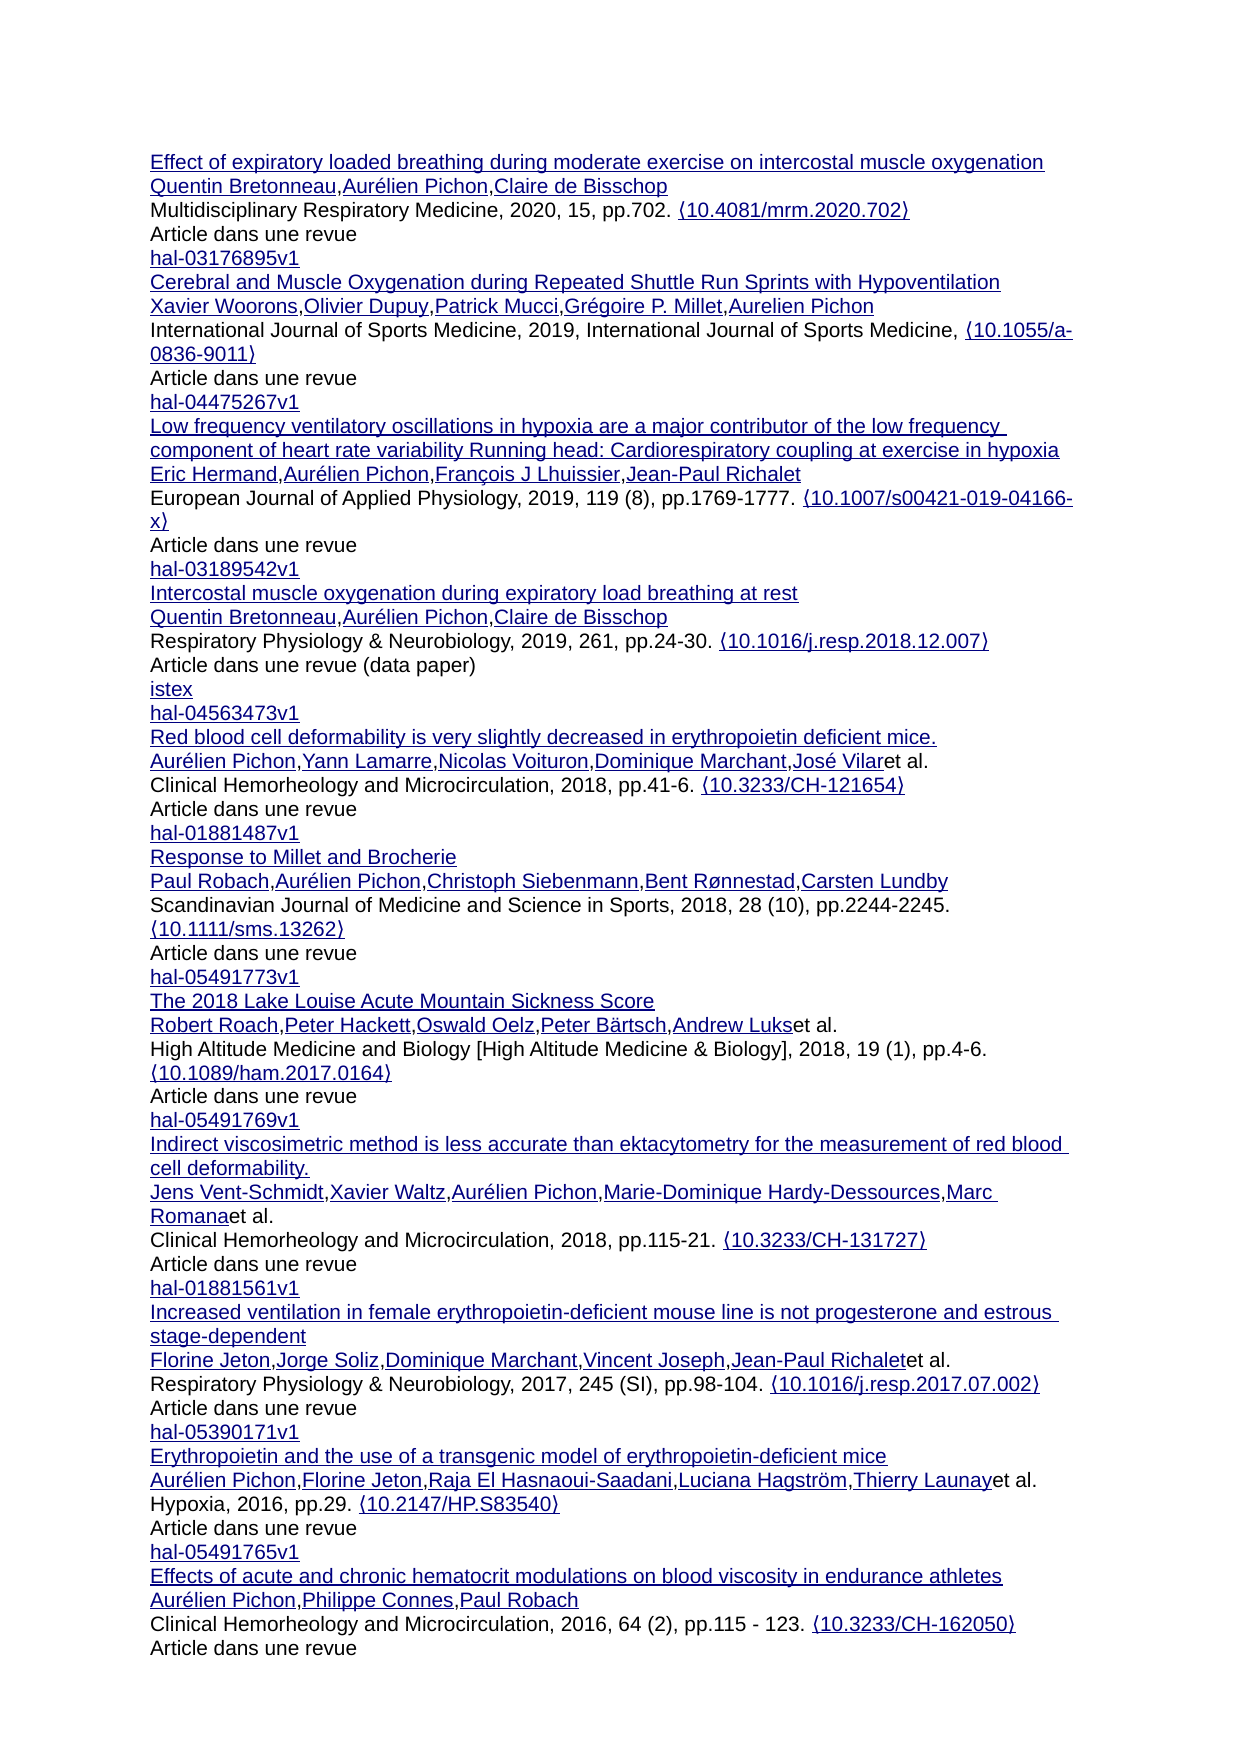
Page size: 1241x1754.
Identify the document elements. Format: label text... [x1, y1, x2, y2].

table_cell Red blood cell deformability is very slightly decreased in erythropoietin deficient mice. Aurélien Pichon,Yann Lamarre,Nicolas Voituron,Dominique Marchant,José Vilaret al. Clinical Hemorheology and Microcirculation, 2018, pp.41-6. ⟨10.3233/CH-121654⟩ Article dans une revue hal-01881487v1 [150, 725, 1090, 845]
table_cell Intercostal muscle oxygenation during expiratory load breathing at rest Quentin Bretonneau,Aurélien Pichon,Claire de Bisschop Respiratory Physiology & Neurobiology, 2019, 261, pp.24-30. ⟨10.1016/j.resp.2018.12.007⟩ Article dans une revue (data paper) istex hal-04563473v1 [150, 581, 1090, 725]
table_cell Erythropoietin and the use of a transgenic model of erythropoietin-deficient mice Aurélien Pichon,Florine Jeton,Raja El Hasnaoui-Saadani,Luciana Hagström,Thierry Launayet al. Hypoxia, 2016, pp.29. ⟨10.2147/HP.S83540⟩ Article dans une revue hal-05491765v1 [150, 1444, 1090, 1563]
table_cell The 2018 Lake Louise Acute Mountain Sickness Score Robert Roach,Peter Hackett,Oswald Oelz,Peter Bärtsch,Andrew Lukset al. High Altitude Medicine and Biology [High Altitude Medicine & Biology], 2018, 19 (1), pp.4-6. ⟨10.1089/ham.2017.0164⟩ Article dans une revue hal-05491769v1 [150, 989, 1090, 1132]
table_cell Increased ventilation in female erythropoietin-deficient mouse line is not progesterone and estrous stage-dependent Florine Jeton,Jorge Soliz,Dominique Marchant,Vincent Joseph,Jean-Paul Richaletet al. Respiratory Physiology & Neurobiology, 2017, 245 (SI), pp.98-104. ⟨10.1016/j.resp.2017.07.002⟩ Article dans une revue hal-05390171v1 [150, 1300, 1090, 1444]
table_cell Low frequency ventilatory oscillations in hypoxia are a major contributor of the low frequency component of heart rate variability Running head: Cardiorespiratory coupling at exercise in hypoxia Eric Hermand,Aurélien Pichon,François J Lhuissier,Jean-Paul Richalet European Journal of Applied Physiology, 2019, 119 (8), pp.1769-1777. ⟨10.1007/s00421-019-04166-x⟩ Article dans une revue hal-03189542v1 [150, 414, 1090, 581]
table_cell Cerebral and Muscle Oxygenation during Repeated Shuttle Run Sprints with Hypoventilation Xavier Woorons,Olivier Dupuy,Patrick Mucci,Grégoire P. Millet,Aurelien Pichon International Journal of Sports Medicine, 2019, International Journal of Sports Medicine, ⟨10.1055/a-0836-9011⟩ Article dans une revue hal-04475267v1 [150, 270, 1090, 413]
table_cell Effects of acute and chronic hematocrit modulations on blood viscosity in endurance athletes Aurélien Pichon,Philippe Connes,Paul Robach Clinical Hemorheology and Microcirculation, 2016, 64 (2), pp.115 - 123. ⟨10.3233/CH-162050⟩ Article dans une revue [150, 1564, 1090, 1659]
table_cell Indirect viscosimetric method is less accurate than ektacytometry for the measurement of red blood cell deformability. Jens Vent-Schmidt,Xavier Waltz,Aurélien Pichon,Marie-Dominique Hardy-Dessources,Marc Romanaet al. Clinical Hemorheology and Microcirculation, 2018, pp.115-21. ⟨10.3233/CH-131727⟩ Article dans une revue hal-01881561v1 [150, 1132, 1090, 1300]
table_cell Effect of expiratory loaded breathing during moderate exercise on intercostal muscle oxygenation Quentin Bretonneau,Aurélien Pichon,Claire de Bisschop Multidisciplinary Respiratory Medicine, 2020, 15, pp.702. ⟨10.4081/mrm.2020.702⟩ Article dans une revue hal-03176895v1 [150, 150, 1090, 270]
table_cell Response to Millet and Brocherie Paul Robach,Aurélien Pichon,Christoph Siebenmann,Bent Rønnestad,Carsten Lundby Scandinavian Journal of Medicine and Science in Sports, 2018, 28 (10), pp.2244-2245. ⟨10.1111/sms.13262⟩ Article dans une revue hal-05491773v1 [150, 845, 1090, 988]
